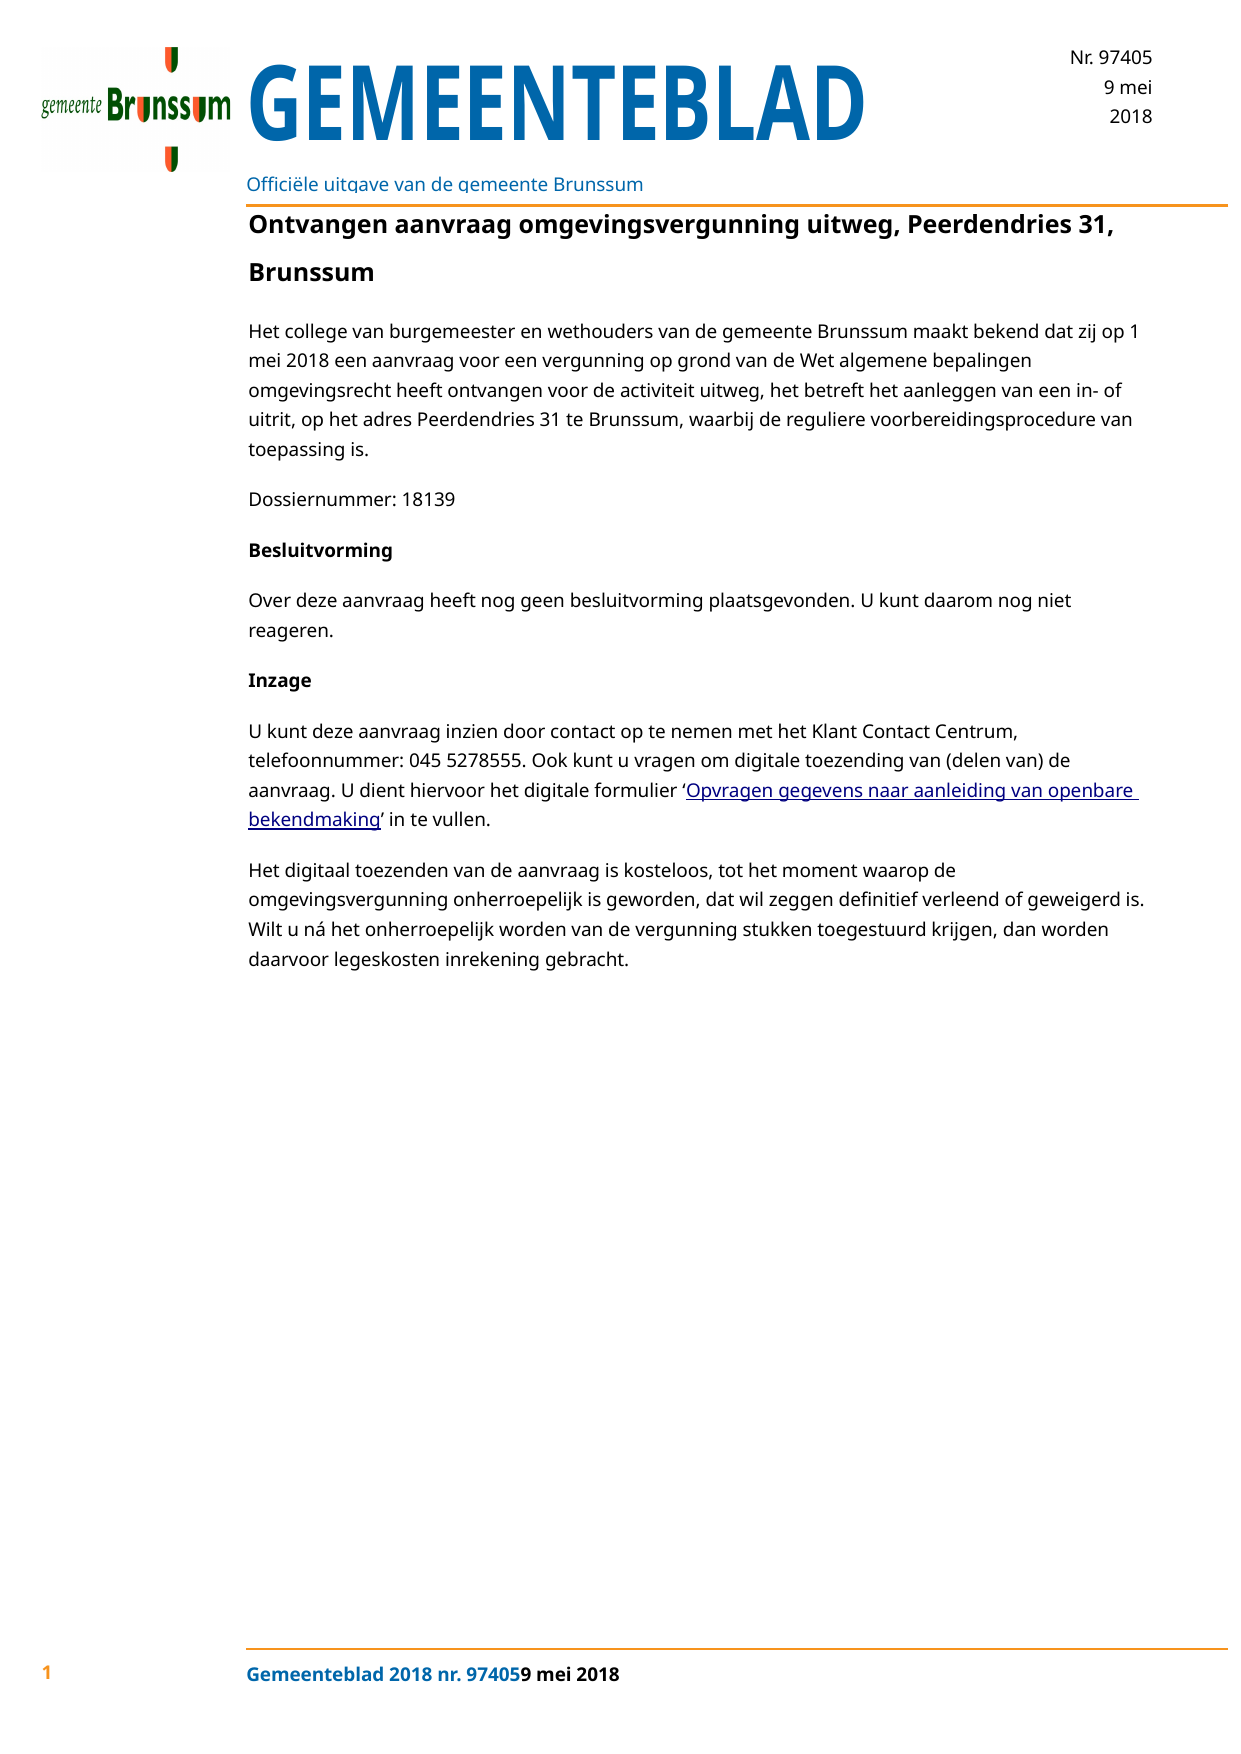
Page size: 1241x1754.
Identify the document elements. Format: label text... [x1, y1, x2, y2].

text Over deze aanvraag heeft nog geen besluitvorming plaatsgevonden. U kunt daarom nog niet reageren. [248, 587, 1152, 643]
text Het digitaal toezenden van de aanvraag is kosteloos, tot het moment waarop de omgevingsvergunning onherroepelijk is geworden, dat wil zeggen definitief verleend of geweigerd is. Wilt u ná het onherroepelijk worden van de vergunning stukken toegestuurd krijgen, dan worden daarvoor legeskosten inrekening gebracht. [248, 857, 1152, 972]
text U kunt deze aanvraag inzien door contact op te nemen met het Klant Contact Centrum, telefoonnummer: 045 5278555. Ook kunt u vragen om digitale toezending van (delen van) de aanvraag. U dient hiervoor het digitale formulier ‘Opvragen gegevens naar aanleiding van openbare bekendmaking’ in te vullen. [248, 718, 1152, 832]
text Ontvangen aanvraag omgevingsvergunning uitweg, Peerdendries 31, Brunssum [248, 207, 1152, 288]
text Besluitvorming [248, 537, 1152, 563]
text Dossiernummer: 18139 [248, 487, 1152, 512]
picture [41, 47, 231, 172]
text Het college van burgemeester en wethouders van de gemeente Brunssum maakt bekend dat zij op 1 mei 2018 een aanvraag voor een vergunning op grond van de Wet algemene bepalingen omgevingsrecht heeft ontvangen voor de activiteit uitweg, het betreft het aanleggen van een in- of uitrit, op het adres Peerdendries 31 te Brunssum, waarbij de reguliere voorbereidingsprocedure van toepassing is. [248, 318, 1152, 462]
text Inzage [248, 667, 1152, 693]
